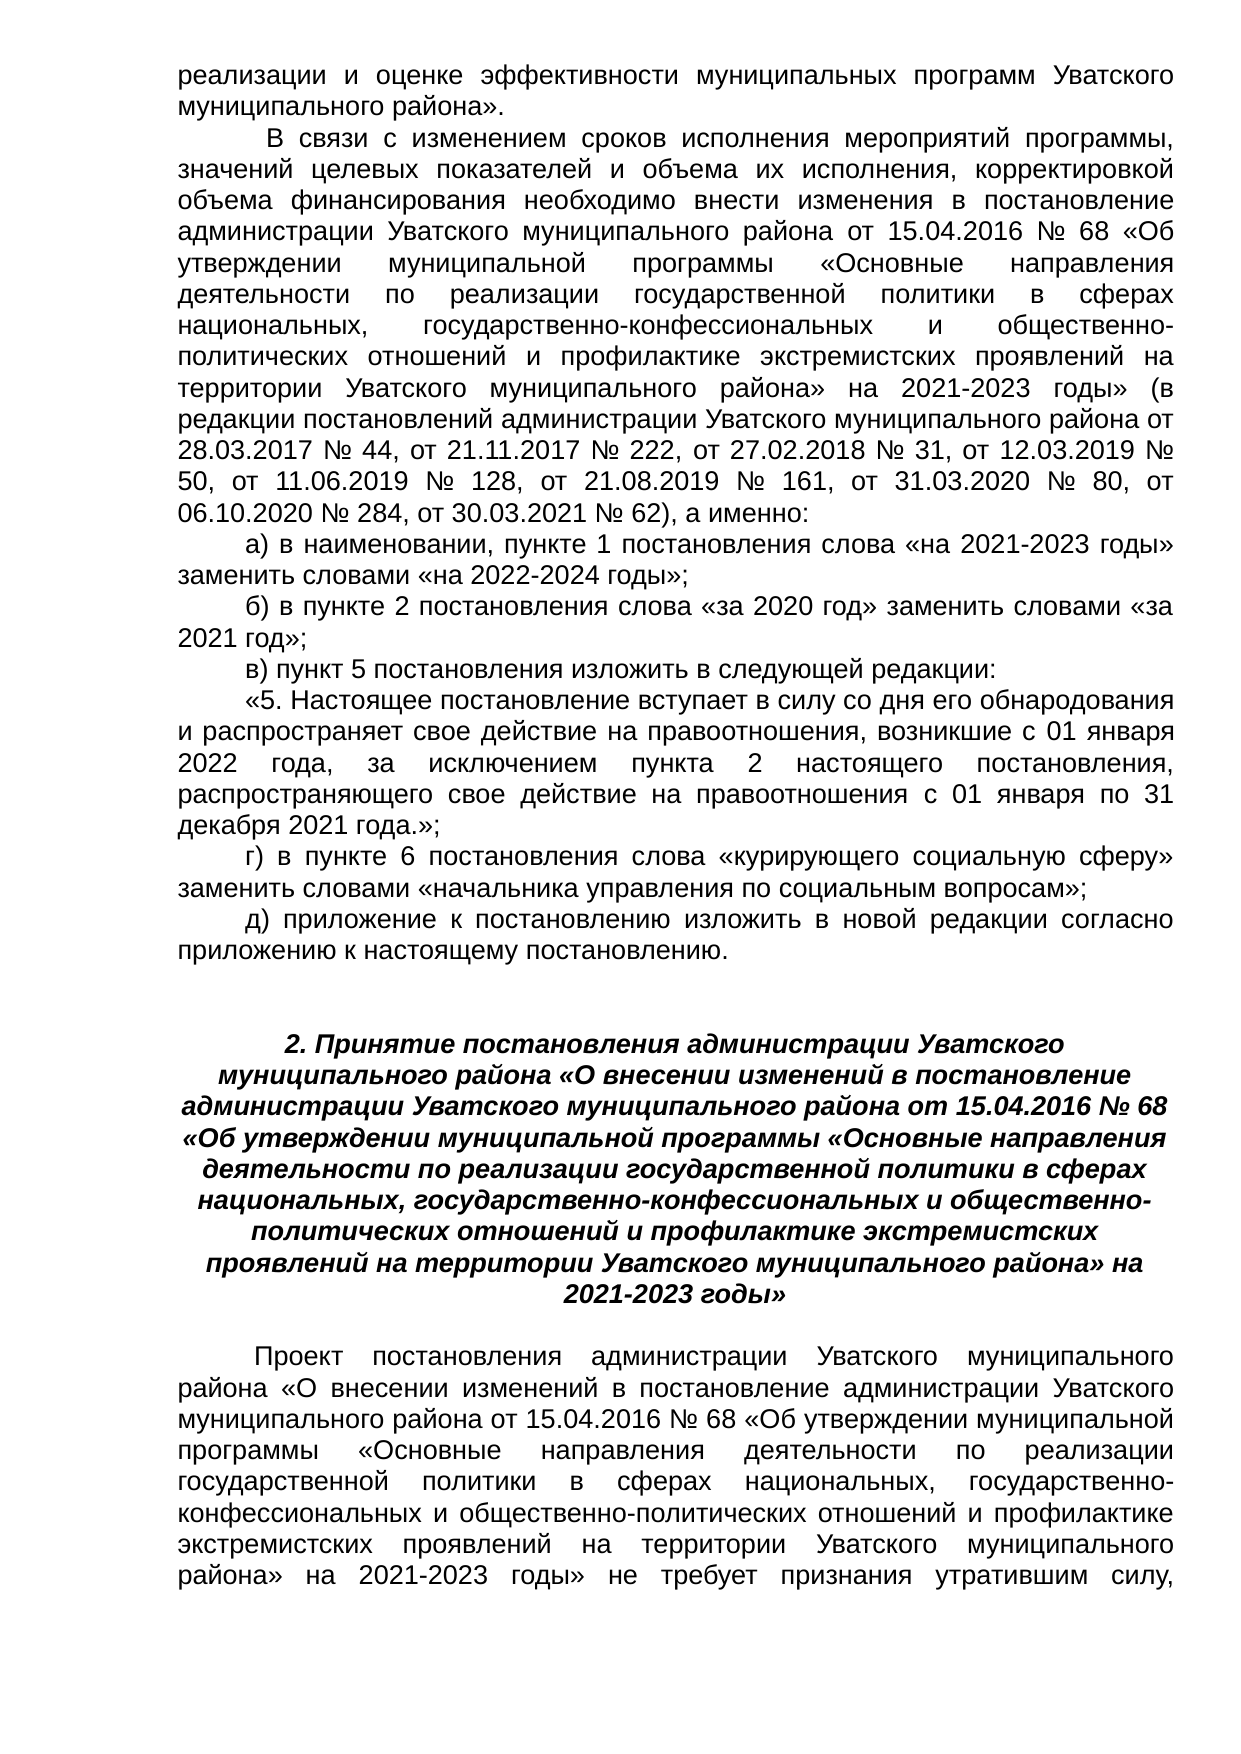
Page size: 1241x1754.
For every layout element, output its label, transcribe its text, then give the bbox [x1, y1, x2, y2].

text 2. Принятие постановления администрации Уватского муниципального района «О внесении изменений в постановление администрации Уватского муниципального района от 15.04.2016 № 68 «Об утверждении муниципальной программы «Основные направления деятельности по реализации государственной политики в сферах национальных, государственно-конфессиональных и общественно-политических отношений и профилактике экстремистских проявлений на территории Уватского муниципального района» на 2021-2023 годы» [177, 1028, 1175, 1309]
text Проект постановления администрации Уватского муниципального района «О внесении изменений в постановление администрации Уватского муниципального района от 15.04.2016 № 68 «Об утверждении муниципальной программы «Основные направления деятельности по реализации государственной политики в сферах национальных, государственно-конфессиональных и общественно-политических отношений и профилактике экстремистских проявлений на территории Уватского муниципального района» на 2021-2023 годы» не требует признания утратившим силу, [177, 1340, 1175, 1590]
text д) приложение к постановлению изложить в новой редакции согласно приложению к настоящему постановлению. [177, 903, 1175, 965]
text б) в пункте 2 постановления слова «за 2020 год» заменить словами «за 2021 год»; [177, 590, 1175, 653]
text В связи с изменением сроков исполнения мероприятий программы, значений целевых показателей и объема их исполнения, корректировкой объема финансирования необходимо внести изменения в постановление администрации Уватского муниципального района от 15.04.2016 № 68 «Об утверждении муниципальной программы «Основные направления деятельности по реализации государственной политики в сферах национальных, государственно-конфессиональных и общественно-политических отношений и профилактике экстремистских проявлений на территории Уватского муниципального района» на 2021-2023 годы» (в редакции постановлений администрации Уватского муниципального района от 28.03.2017 № 44, от 21.11.2017 № 222, от 27.02.2018 № 31, от 12.03.2019 № 50, от 11.06.2019 № 128, от 21.08.2019 № 161, от 31.03.2020 № 80, от 06.10.2020 № 284, от 30.03.2021 № 62), а именно: [177, 122, 1175, 528]
text в) пункт 5 постановления изложить в следующей редакции: [177, 653, 1175, 684]
text г) в пункте 6 постановления слова «курирующего социальную сферу» заменить словами «начальника управления по социальным вопросам»; [177, 840, 1175, 903]
text реализации и оценке эффективности муниципальных программ Уватского муниципального района». [177, 59, 1175, 122]
text а) в наименовании, пункте 1 постановления слова «на 2021-2023 годы» заменить словами «на 2022-2024 годы»; [177, 528, 1175, 590]
text «5. Настоящее постановление вступает в силу со дня его обнародования и распространяет свое действие на правоотношения, возникшие с 01 января 2022 года, за исключением пункта 2 настоящего постановления, распространяющего свое действие на правоотношения с 01 января по 31 декабря 2021 года.»; [177, 684, 1175, 840]
